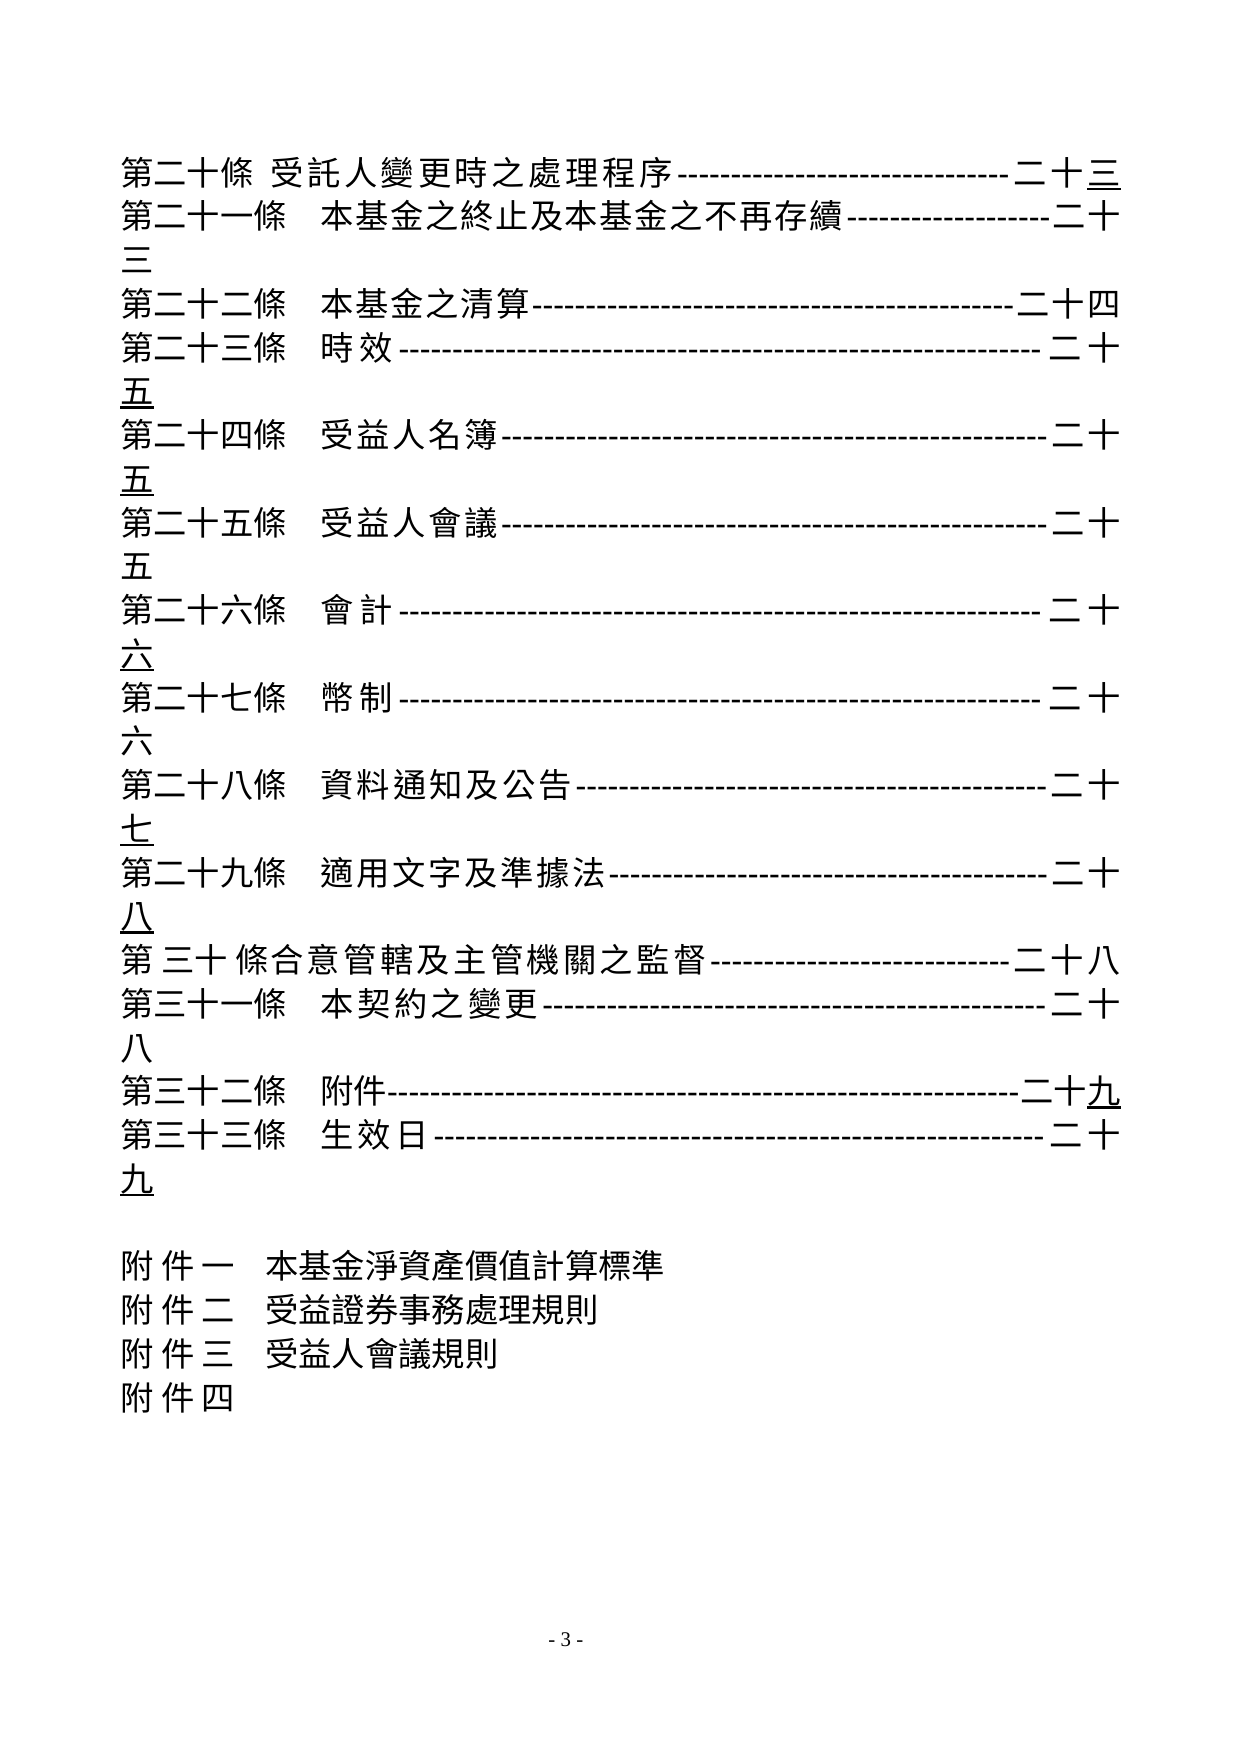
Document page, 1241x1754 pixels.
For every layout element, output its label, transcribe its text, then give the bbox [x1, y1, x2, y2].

text 第二十一條 本基金之終止及本基金之不再存續-------------------二十三 [120, 194, 1120, 281]
text 附 件 二 受益證券事務處理規則 [120, 1287, 1120, 1331]
text 附 件 三 受益人會議規則 [120, 1331, 1120, 1375]
text 第二十三條 時效------------------------------------------------------------二十五 [120, 325, 1120, 412]
text 第三十三條 生效日---------------------------------------------------------二十九 [120, 1112, 1120, 1200]
text 第二十九條 適用文字及準據法-----------------------------------------二十八 [120, 850, 1120, 937]
text 第三十一條 本契約之變更-----------------------------------------------二十八 [120, 981, 1120, 1069]
text 第二十五條 受益人會議---------------------------------------------------二十五 [120, 500, 1120, 587]
text 第三十二條 附件-----------------------------------------------------------二十九 [120, 1069, 1120, 1112]
text 附 件 一 本基金淨資產價值計算標準 [120, 1244, 1120, 1287]
text 第二十條 受託人變更時之處理程序-------------------------------二十三 [120, 150, 1120, 194]
text 第二十八條 資料通知及公告--------------------------------------------二十七 [120, 762, 1120, 850]
text 第二十六條 會計------------------------------------------------------------二十六 [120, 587, 1120, 675]
text 第二十七條 幣制------------------------------------------------------------二十六 [120, 675, 1120, 762]
text 第 三十 條 合意管轄及主管機關之監督----------------------------二十八 [120, 937, 1120, 981]
text 附 件 四 [120, 1375, 1120, 1419]
text 第二十四條 受益人名簿---------------------------------------------------二十五 [120, 412, 1120, 500]
text 第二十二條 本基金之清算---------------------------------------------二十四 [120, 281, 1120, 325]
